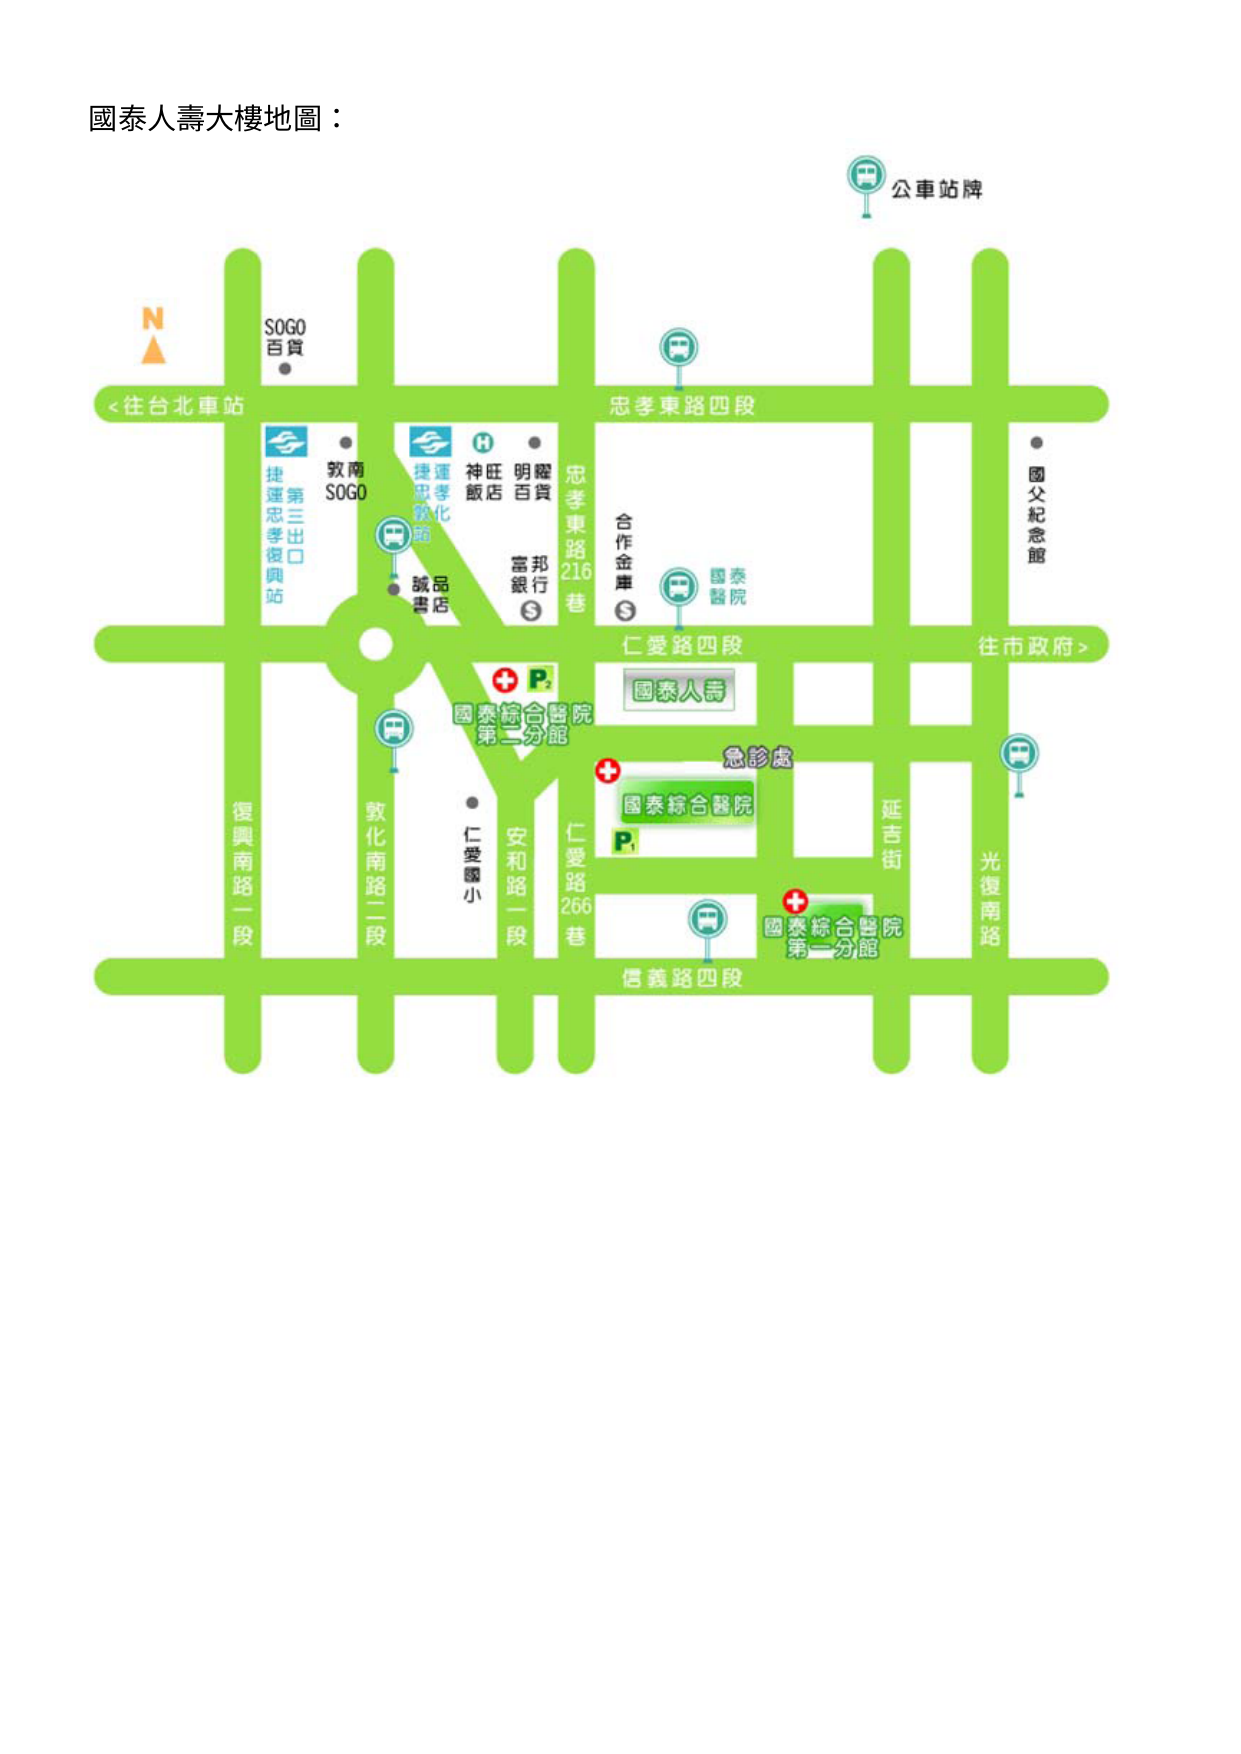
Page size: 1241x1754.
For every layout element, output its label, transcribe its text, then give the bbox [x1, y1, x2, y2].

text 國泰人壽大樓地圖： [89, 96, 1152, 1088]
